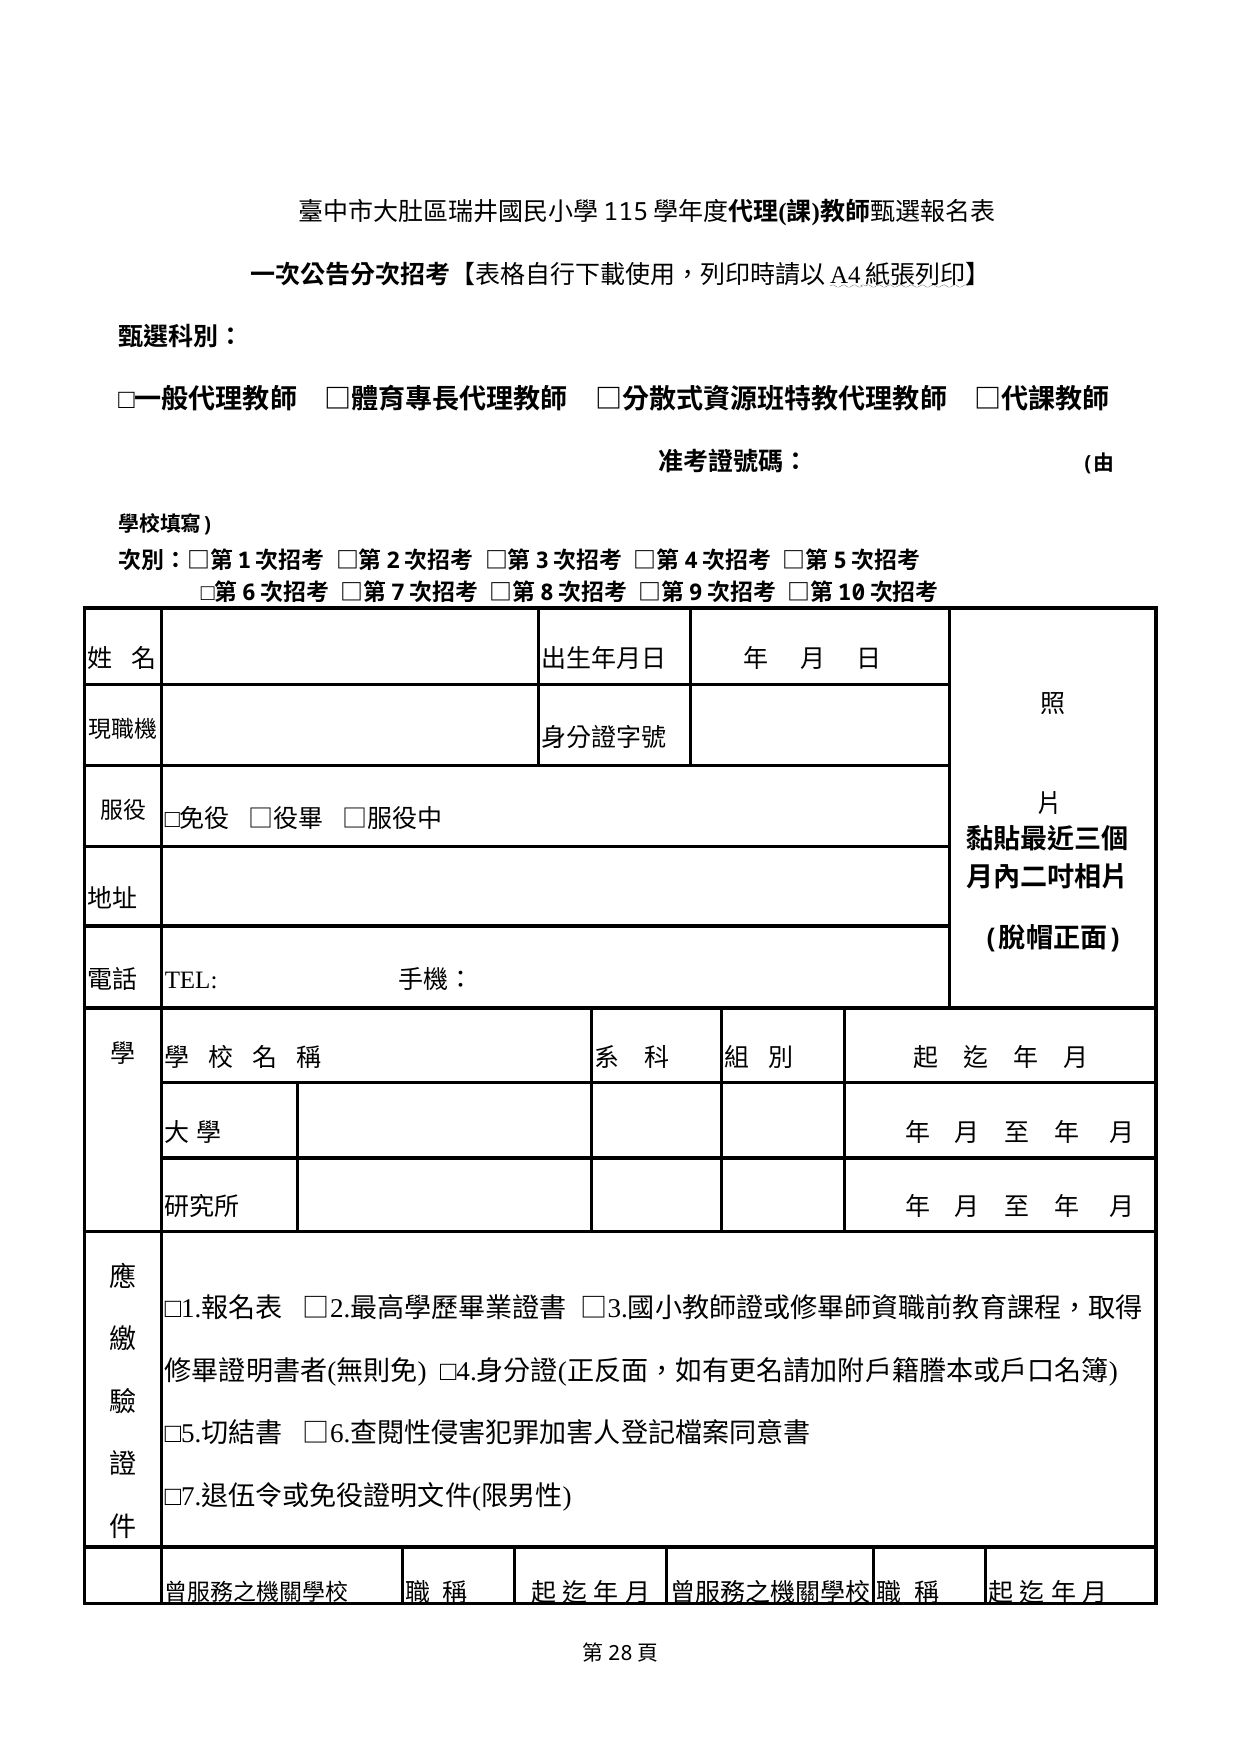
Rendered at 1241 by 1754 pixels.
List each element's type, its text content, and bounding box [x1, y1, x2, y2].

table_header 姓 名 [86, 610, 160, 683]
table_cell 研究所 [163, 1160, 296, 1230]
text 甄選科別： [118, 293, 1122, 356]
table_cell 起 迄 年 月 [987, 1549, 1154, 1602]
table_header 年 月 日 [692, 610, 948, 683]
text □第6次招考 □第7次招考 □第8次招考 □第9次招考 □第10次招考 [118, 575, 1122, 606]
table_cell 年 月 至 年 月 [846, 1160, 1154, 1230]
table_cell [299, 1160, 590, 1230]
table_cell [163, 686, 537, 764]
table_cell 現職機關學校 [86, 686, 160, 764]
table_cell [723, 1084, 843, 1156]
table_cell 起 迄 年 月 [846, 1010, 1154, 1081]
table_cell [692, 686, 948, 764]
table_cell 應 繳 驗 證 件 [86, 1233, 160, 1545]
table_cell [86, 1549, 160, 1602]
table_header 出生年月日 [540, 610, 689, 683]
table_header [163, 610, 537, 683]
table_cell 曾服務之機關學校 [668, 1549, 872, 1602]
table_cell □免役 □役畢 □服役中 [163, 767, 948, 845]
table_cell [299, 1084, 590, 1156]
text 次別：□第1次招考 □第2次招考 □第3次招考 □第4次招考 □第5次招考 [118, 543, 1122, 575]
table_cell 系 科 [593, 1010, 720, 1081]
table_cell 身分證字號 [540, 686, 689, 764]
table_cell 大 學 [163, 1084, 296, 1156]
table_cell 服役 情形 [86, 767, 160, 845]
table_cell [723, 1160, 843, 1230]
table_cell 學 歷 [86, 1010, 160, 1230]
text 一次公告分次招考【表格自行下載使用，列印時請以A4紙張列印】 [118, 231, 1122, 293]
table_cell 曾服務之機關學校 [163, 1549, 401, 1602]
table_cell [163, 848, 948, 924]
text 准考證號碼： (由學校填寫) [118, 418, 1122, 543]
table_cell 學 校 名 稱 [163, 1010, 590, 1081]
table_header 照 片 黏貼最近三個 月內二吋相片 (脫帽正面) [951, 610, 1154, 1006]
table_cell 年 月 至 年 月 [846, 1084, 1154, 1156]
table_cell [593, 1084, 720, 1156]
text 臺中市大肚區瑞井國民小學115學年度代理(課)教師甄選報名表 [118, 168, 1122, 231]
table_cell TEL: 手機： [163, 928, 948, 1006]
table_cell 組 別 [723, 1010, 843, 1081]
table_cell 地址 [86, 848, 160, 924]
table_cell □1.報名表 □2.最高學歷畢業證書 □3.國小教師證或修畢師資職前教育課程，取得修畢證明書者(無則免) □4.身分證(正反面，如有更名請加附戶籍謄本或戶口名簿) □5.切結書 □6.查閱性侵害犯罪加害人登記檔案同意書 □7.退伍令或免役證明文件(限男性) [163, 1233, 1154, 1545]
table_cell 職 稱 [875, 1549, 984, 1602]
table_cell [593, 1160, 720, 1230]
text □一般代理教師 □體育專長代理教師 □分散式資源班特教代理教師 □代課教師 [118, 356, 1122, 418]
table_cell 職 稱 [404, 1549, 513, 1602]
table_cell 起 迄 年 月 [516, 1549, 665, 1602]
table_cell 電話 [86, 928, 160, 1006]
